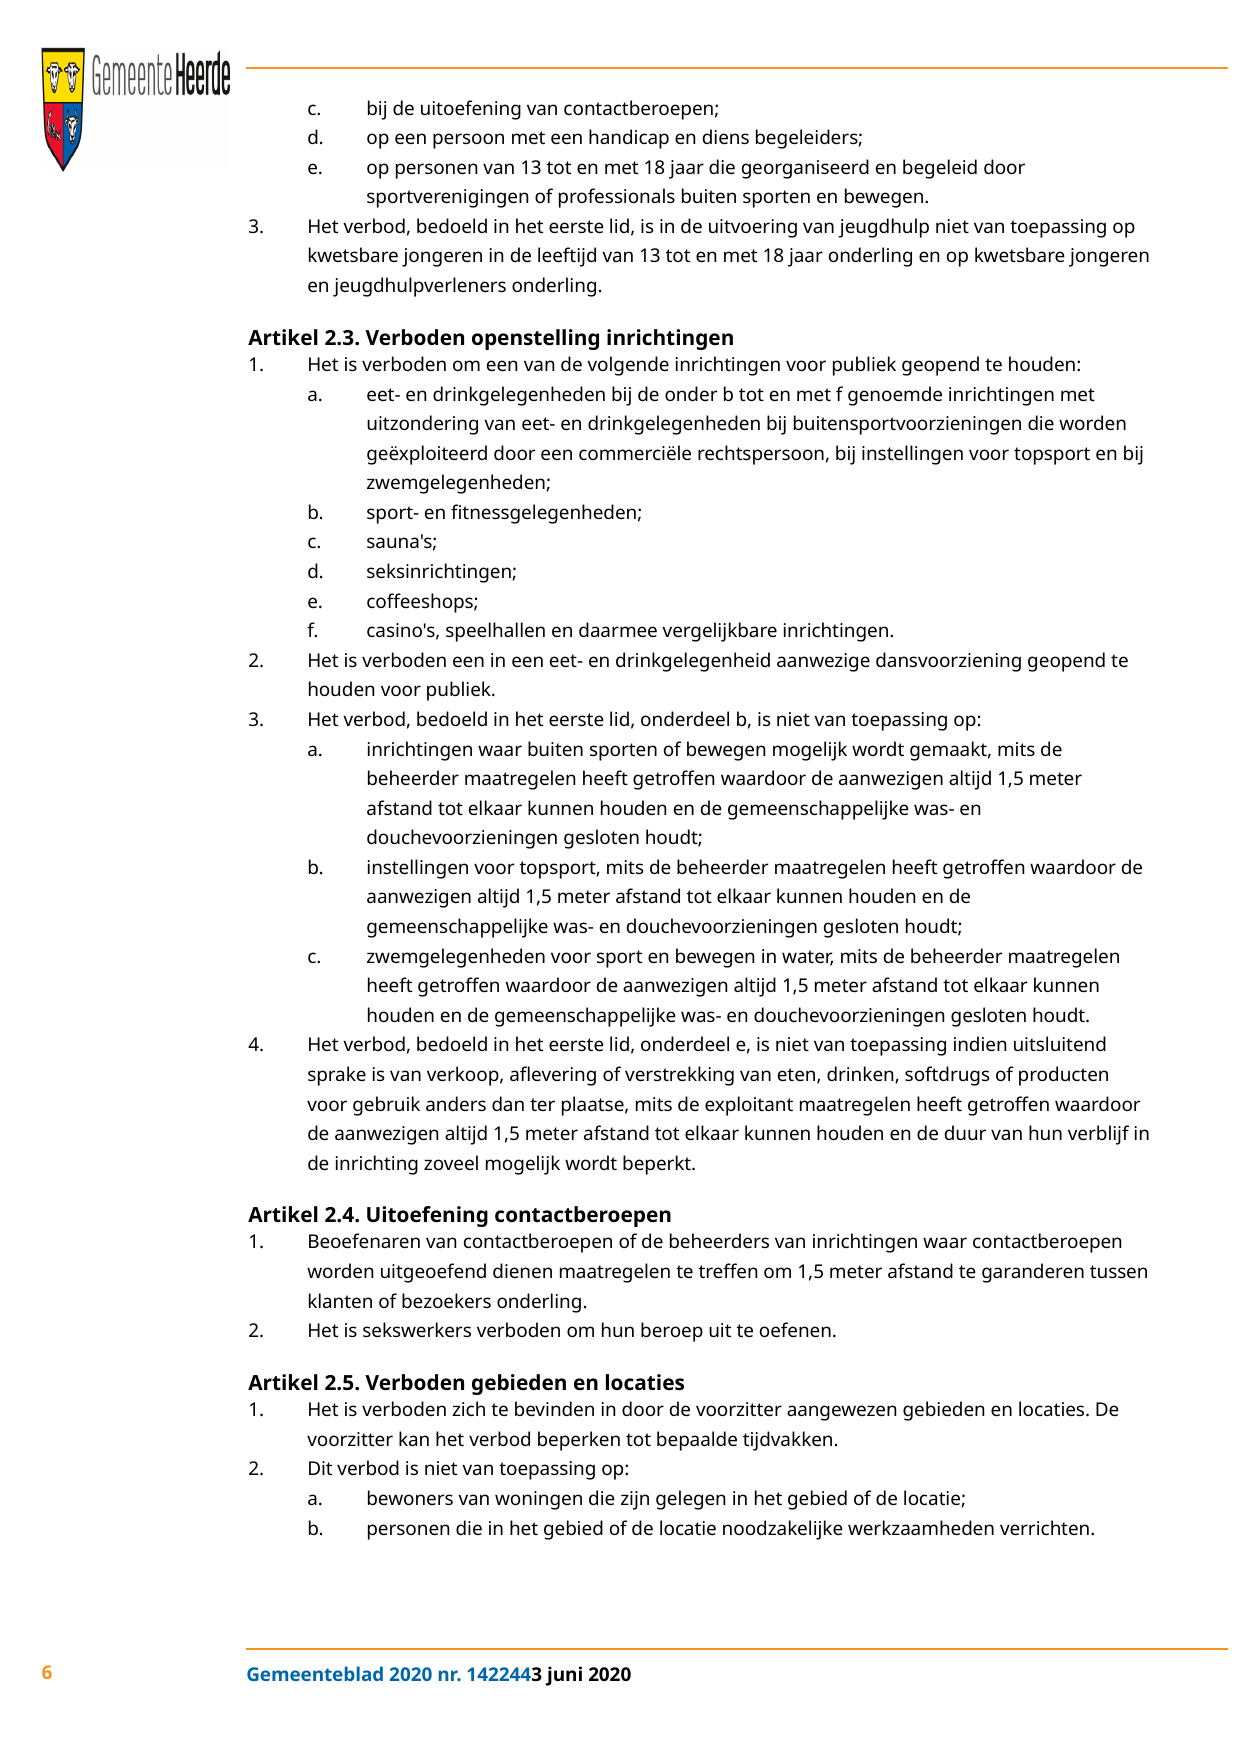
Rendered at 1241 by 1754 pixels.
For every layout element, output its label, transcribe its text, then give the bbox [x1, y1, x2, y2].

list op een persoon met een handicap en diens begeleiders; [307, 124, 1152, 150]
list inrichtingen waar buiten sporten of bewegen mogelijk wordt gemaakt, mits de beheerder maatregelen heeft getroffen waardoor de aanwezigen altijd 1,5 meter afstand tot elkaar kunnen houden en de gemeenschappelijke was- en douchevoorzieningen gesloten houdt; [307, 736, 1152, 850]
list bewoners van woningen die zijn gelegen in het gebied of de locatie; [307, 1485, 1152, 1511]
list sauna's; [307, 529, 1152, 554]
list zwemgelegenheden voor sport en bewegen in water, mits de beheerder maatregelen heeft getroffen waardoor de aanwezigen altijd 1,5 meter afstand tot elkaar kunnen houden en de gemeenschappelijke was- en douchevoorzieningen gesloten houdt. [307, 943, 1152, 1028]
list sport- en fitnessgelegenheden; [307, 499, 1152, 525]
list Het is verboden om een van de volgende inrichtingen voor publiek geopend te houden: [248, 351, 1152, 377]
list casino's, speelhallen en daarmee vergelijkbare inrichtingen. [307, 617, 1152, 643]
list eet- en drinkgelegenheden bij de onder b tot en met f genoemde inrichtingen met uitzondering van eet- en drinkgelegenheden bij buitensportvoorzieningen die worden geëxploiteerd door een commerciële rechtspersoon, bij instellingen voor topsport en bij zwemgelegenheden; [307, 381, 1152, 495]
text Artikel 2.5. Verboden gebieden en locaties [248, 1368, 1152, 1396]
list Dit verbod is niet van toepassing op: [248, 1456, 1152, 1481]
list seksinrichtingen; [307, 558, 1152, 584]
list instellingen voor topsport, mits de beheerder maatregelen heeft getroffen waardoor de aanwezigen altijd 1,5 meter afstand tot elkaar kunnen houden en de gemeenschappelijke was- en douchevoorzieningen gesloten houdt; [307, 854, 1152, 939]
list bij de uitoefening van contactberoepen; [307, 95, 1152, 121]
list Het verbod, bedoeld in het eerste lid, onderdeel e, is niet van toepassing indien uitsluitend sprake is van verkoop, aflevering of verstrekking van eten, drinken, softdrugs of producten voor gebruik anders dan ter plaatse, mits de exploitant maatregelen heeft getroffen waardoor de aanwezigen altijd 1,5 meter afstand tot elkaar kunnen houden en de duur van hun verblijf in de inrichting zoveel mogelijk wordt beperkt. [248, 1032, 1152, 1176]
text Artikel 2.4. Uitoefening contactberoepen [248, 1200, 1152, 1229]
list coffeeshops; [307, 588, 1152, 613]
list Het is verboden zich te bevinden in door de voorzitter aangewezen gebieden en locaties. De voorzitter kan het verbod beperken tot bepaalde tijdvakken. [248, 1396, 1152, 1452]
list Het is sekswerkers verboden om hun beroep uit te oefenen. [248, 1317, 1152, 1343]
list Beoefenaren van contactberoepen of de beheerders van inrichtingen waar contactberoepen worden uitgeoefend dienen maatregelen te treffen om 1,5 meter afstand te garanderen tussen klanten of bezoekers onderling. [248, 1229, 1152, 1314]
list Het is verboden een in een eet- en drinkgelegenheid aanwezige dansvoorziening geopend te houden voor publiek. [248, 647, 1152, 702]
text Artikel 2.3. Verboden openstelling inrichtingen [248, 323, 1152, 351]
list op personen van 13 tot en met 18 jaar die georganiseerd en begeleid door sportverenigingen of professionals buiten sporten en bewegen. [307, 154, 1152, 209]
list personen die in het gebied of de locatie noodzakelijke werkzaamheden verrichten. [307, 1515, 1152, 1540]
picture [41, 47, 231, 172]
list Het verbod, bedoeld in het eerste lid, is in de uitvoering van jeugdhulp niet van toepassing op kwetsbare jongeren in de leeftijd van 13 tot en met 18 jaar onderling en op kwetsbare jongeren en jeugdhulpverleners onderling. [248, 213, 1152, 298]
list Het verbod, bedoeld in het eerste lid, onderdeel b, is niet van toepassing op: [248, 706, 1152, 732]
